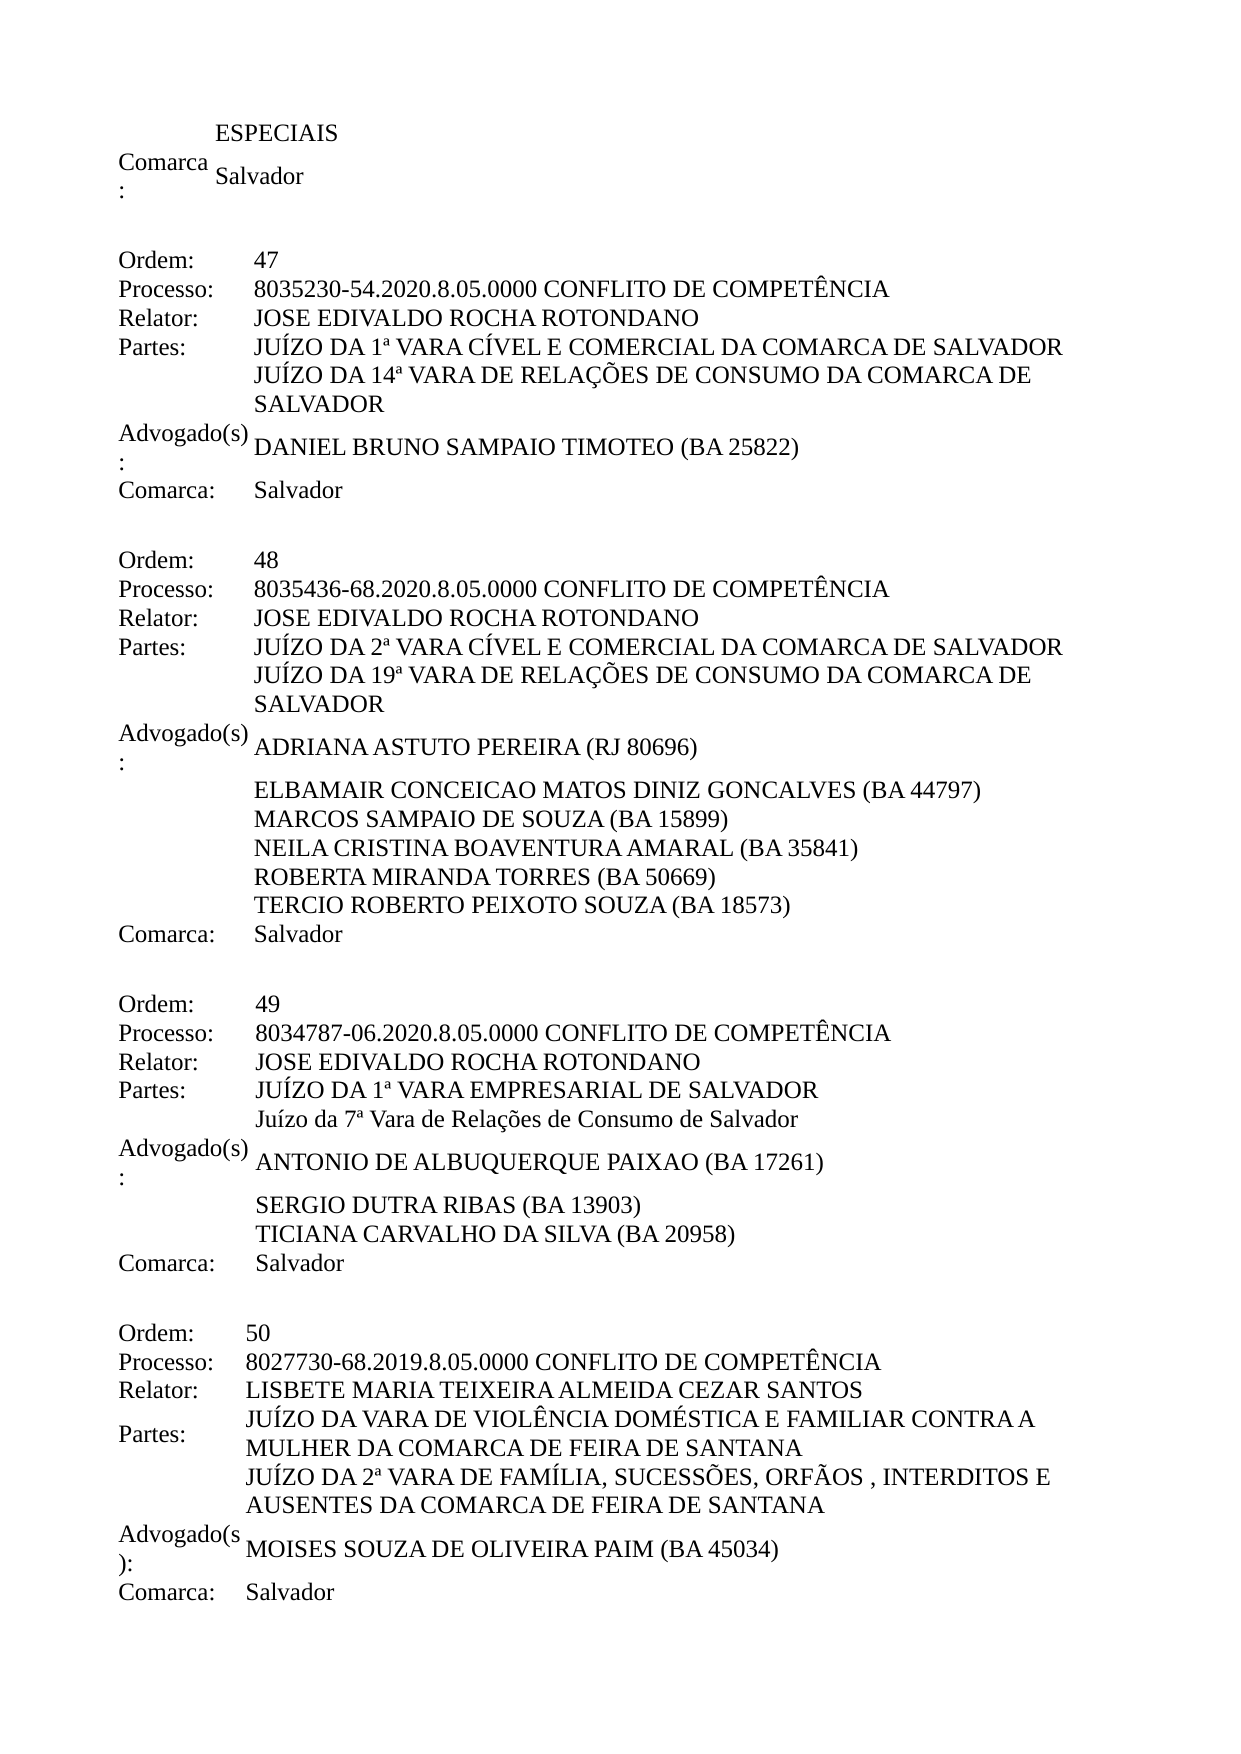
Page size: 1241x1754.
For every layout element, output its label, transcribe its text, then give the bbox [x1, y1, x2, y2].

table_cell [118, 661, 254, 718]
table_cell [118, 891, 254, 919]
table_cell TICIANA CARVALHO DA SILVA (BA 20958) [255, 1219, 893, 1248]
table_cell ADRIANA ASTUTO PEREIRA (RJ 80696) [254, 718, 1122, 776]
table_cell Processo: [118, 1018, 255, 1047]
table_cell Partes: [118, 1404, 245, 1462]
table_cell ROBERTA MIRANDA TORRES (BA 50669) [254, 862, 1122, 891]
table_cell ELBAMAIR CONCEICAO MATOS DINIZ GONCALVES (BA 44797) [254, 776, 1122, 804]
table_cell Salvador [254, 919, 1122, 948]
table_cell Advogado(s): [118, 418, 254, 476]
table_cell [118, 804, 254, 833]
table_cell TERCIO ROBERTO PEIXOTO SOUZA (BA 18573) [254, 891, 1122, 919]
table_header Ordem: [118, 546, 254, 574]
table_cell Advogado(s): [118, 718, 254, 776]
table_cell Comarca: [118, 1248, 255, 1277]
table_cell Processo: [118, 574, 254, 603]
table_cell 8035436-68.2020.8.05.0000 CONFLITO DE COMPETÊNCIA [254, 574, 1122, 603]
table_cell Partes: [118, 332, 254, 361]
table_cell Advogado(s): [118, 1519, 245, 1577]
table_cell Salvador [245, 1577, 1122, 1606]
table_cell [118, 118, 215, 147]
table_cell Processo: [118, 1347, 245, 1376]
table_cell 8034787-06.2020.8.05.0000 CONFLITO DE COMPETÊNCIA [255, 1018, 893, 1047]
table_cell Salvador [215, 147, 913, 204]
table_cell [118, 1462, 245, 1519]
table_cell Comarca: [118, 147, 215, 204]
table_cell JOSE EDIVALDO ROCHA ROTONDANO [254, 603, 1122, 632]
table_header 48 [254, 546, 1122, 574]
table_cell Comarca: [118, 919, 254, 948]
table_cell [118, 862, 254, 891]
table_cell ESPECIAIS [215, 118, 913, 147]
table_cell JOSE EDIVALDO ROCHA ROTONDANO [254, 303, 1122, 332]
table_cell [118, 833, 254, 862]
table_cell JUÍZO DA 19ª VARA DE RELAÇÕES DE CONSUMO DA COMARCA DE SALVADOR [254, 661, 1122, 718]
table_cell MOISES SOUZA DE OLIVEIRA PAIM (BA 45034) [245, 1519, 1122, 1577]
table_cell JUÍZO DA VARA DE VIOLÊNCIA DOMÉSTICA E FAMILIAR CONTRA A MULHER DA COMARCA DE FEIRA DE SANTANA [245, 1404, 1122, 1462]
table_cell JUÍZO DA 14ª VARA DE RELAÇÕES DE CONSUMO DA COMARCA DE SALVADOR [254, 361, 1122, 418]
table_header 47 [254, 246, 1122, 274]
table_cell Advogado(s): [118, 1133, 255, 1191]
table_cell [118, 1219, 255, 1248]
table_cell LISBETE MARIA TEIXEIRA ALMEIDA CEZAR SANTOS [245, 1376, 1122, 1404]
table_cell Relator: [118, 1047, 255, 1076]
table_cell JUÍZO DA 1ª VARA CÍVEL E COMERCIAL DA COMARCA DE SALVADOR [254, 332, 1122, 361]
table_cell DANIEL BRUNO SAMPAIO TIMOTEO (BA 25822) [254, 418, 1122, 476]
table_cell Salvador [255, 1248, 893, 1277]
table_cell Relator: [118, 303, 254, 332]
table_cell JUÍZO DA 2ª VARA CÍVEL E COMERCIAL DA COMARCA DE SALVADOR [254, 632, 1122, 661]
table_cell [118, 776, 254, 804]
table_cell Relator: [118, 603, 254, 632]
table_cell 8027730-68.2019.8.05.0000 CONFLITO DE COMPETÊNCIA [245, 1347, 1122, 1376]
table_header 50 [245, 1318, 1122, 1347]
table_cell Partes: [118, 1076, 255, 1104]
table_cell Relator: [118, 1376, 245, 1404]
table_cell JUÍZO DA 1ª VARA EMPRESARIAL DE SALVADOR [255, 1076, 893, 1104]
table_cell JUÍZO DA 2ª VARA DE FAMÍLIA, SUCESSÕES, ORFÃOS , INTERDITOS E AUSENTES DA COMARCA DE FEIRA DE SANTANA [245, 1462, 1122, 1519]
table_cell SERGIO DUTRA RIBAS (BA 13903) [255, 1191, 893, 1219]
table_cell [118, 361, 254, 418]
table_cell Salvador [254, 476, 1122, 504]
table_cell Comarca: [118, 476, 254, 504]
table_cell Partes: [118, 632, 254, 661]
table_cell MARCOS SAMPAIO DE SOUZA (BA 15899) [254, 804, 1122, 833]
table_cell JOSE EDIVALDO ROCHA ROTONDANO [255, 1047, 893, 1076]
table_header Ordem: [118, 1318, 245, 1347]
table_cell 8035230-54.2020.8.05.0000 CONFLITO DE COMPETÊNCIA [254, 274, 1122, 303]
table_cell [118, 1104, 255, 1133]
table_cell Comarca: [118, 1577, 245, 1606]
table_cell Juízo da 7ª Vara de Relações de Consumo de Salvador [255, 1104, 893, 1133]
table_cell ANTONIO DE ALBUQUERQUE PAIXAO (BA 17261) [255, 1133, 893, 1191]
table_cell Processo: [118, 274, 254, 303]
table_header Ordem: [118, 989, 255, 1018]
table_header 49 [255, 989, 893, 1018]
table_cell NEILA CRISTINA BOAVENTURA AMARAL (BA 35841) [254, 833, 1122, 862]
table_header Ordem: [118, 246, 254, 274]
table_cell [118, 1191, 255, 1219]
